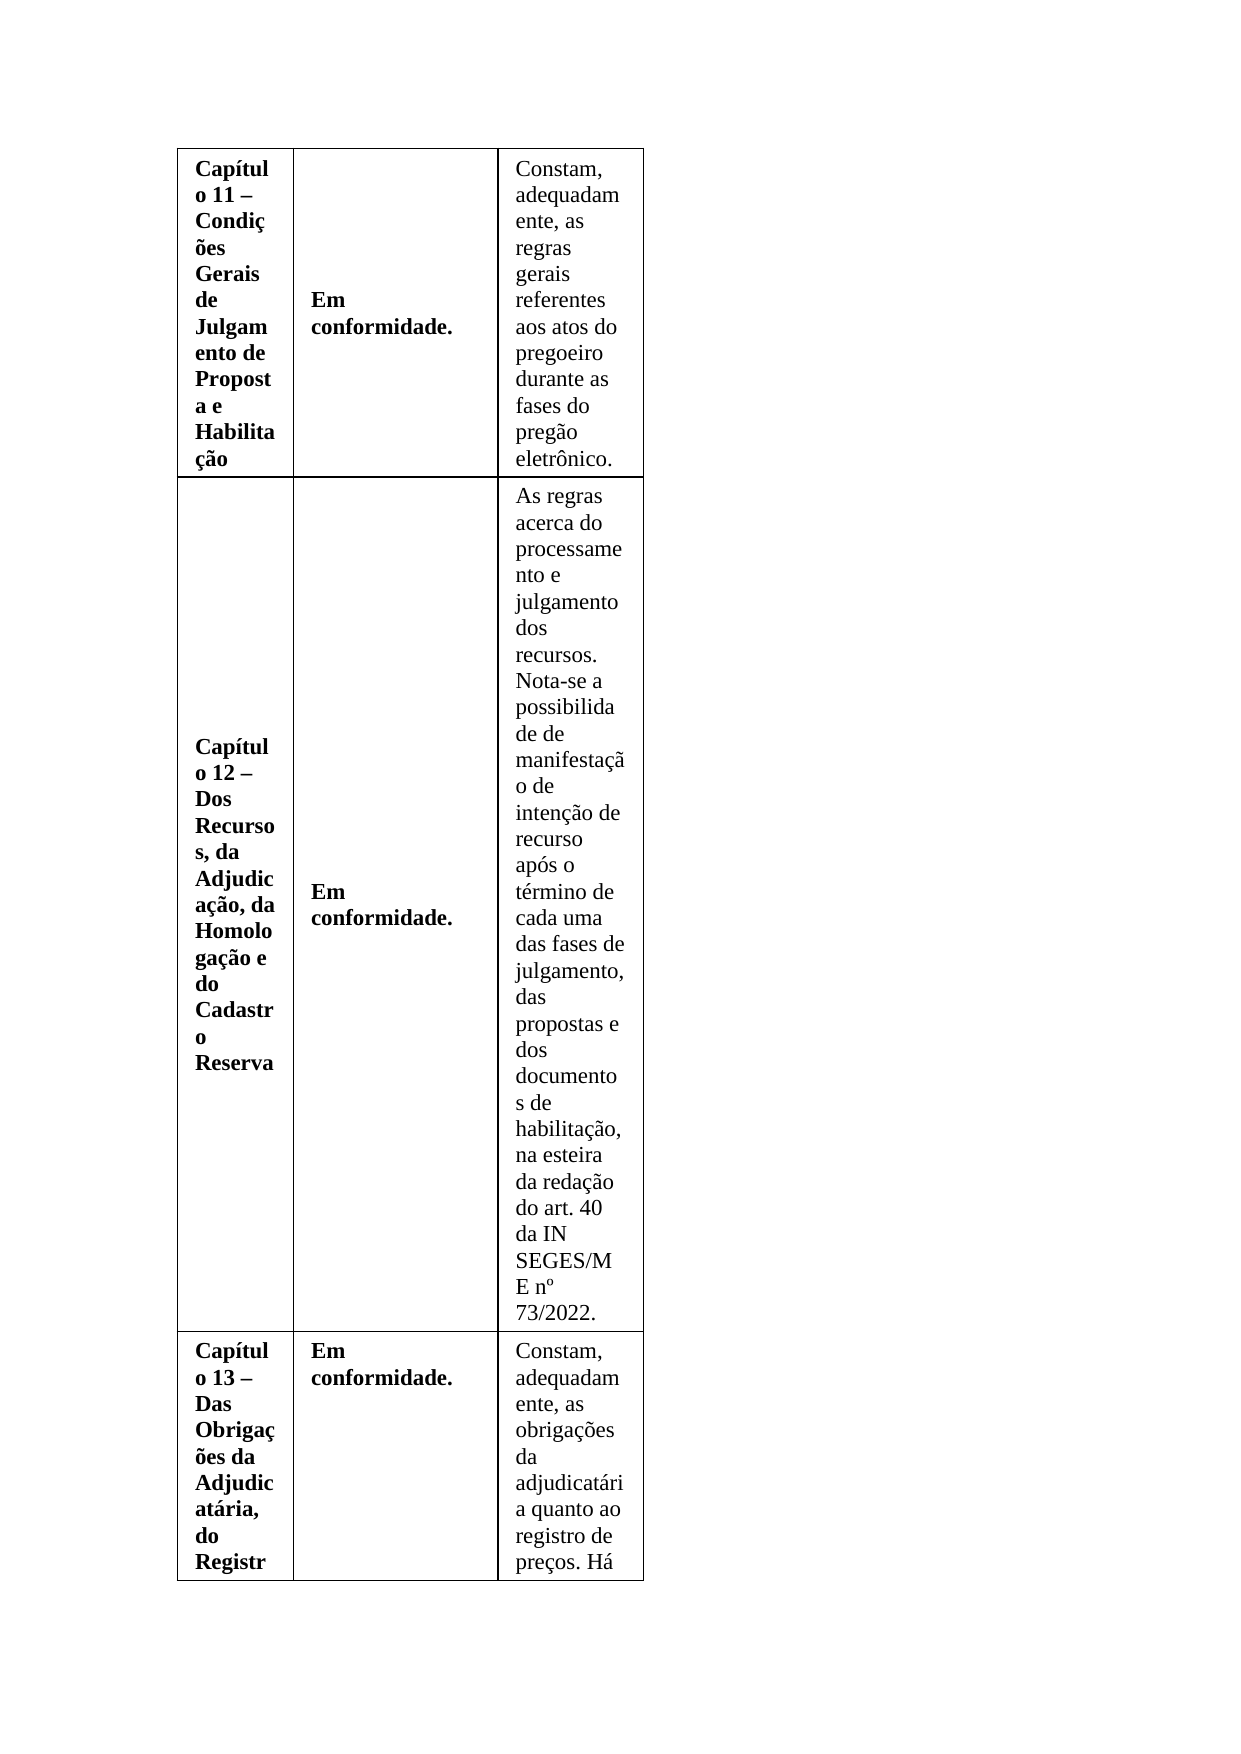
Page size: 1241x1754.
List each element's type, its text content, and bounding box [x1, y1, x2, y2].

table_cell Capítulo 11 – Condições Gerais de Julgamento de Proposta e Habilitação [178, 149, 293, 476]
table_cell Em conformidade. [294, 1332, 497, 1579]
table_cell Em conformidade. [294, 478, 497, 1331]
table_cell As regras acerca do processamento e julgamento dos recursos. Nota-se a possibilidade de manifestação de intenção de recurso após o término de cada uma das fases de julgamento, das propostas e dos documentos de habilitação, na esteira da redação do art. 40 da IN SEGES/ME nº 73/2022. [499, 478, 643, 1331]
table_cell Capítulo 13 – Das Obrigações da Adjudicatária, do Registr [178, 1332, 293, 1579]
table_cell Capítulo 12 – Dos Recursos, da Adjudicação, da Homologação e do Cadastro Reserva [178, 478, 293, 1331]
table_cell Constam, adequadamente, as obrigações da adjudicatária quanto ao registro de preços. Há [499, 1332, 643, 1579]
table_cell Constam, adequadamente, as regras gerais referentes aos atos do pregoeiro durante as fases do pregão eletrônico. [499, 149, 643, 476]
table_cell Em conformidade. [294, 149, 497, 476]
